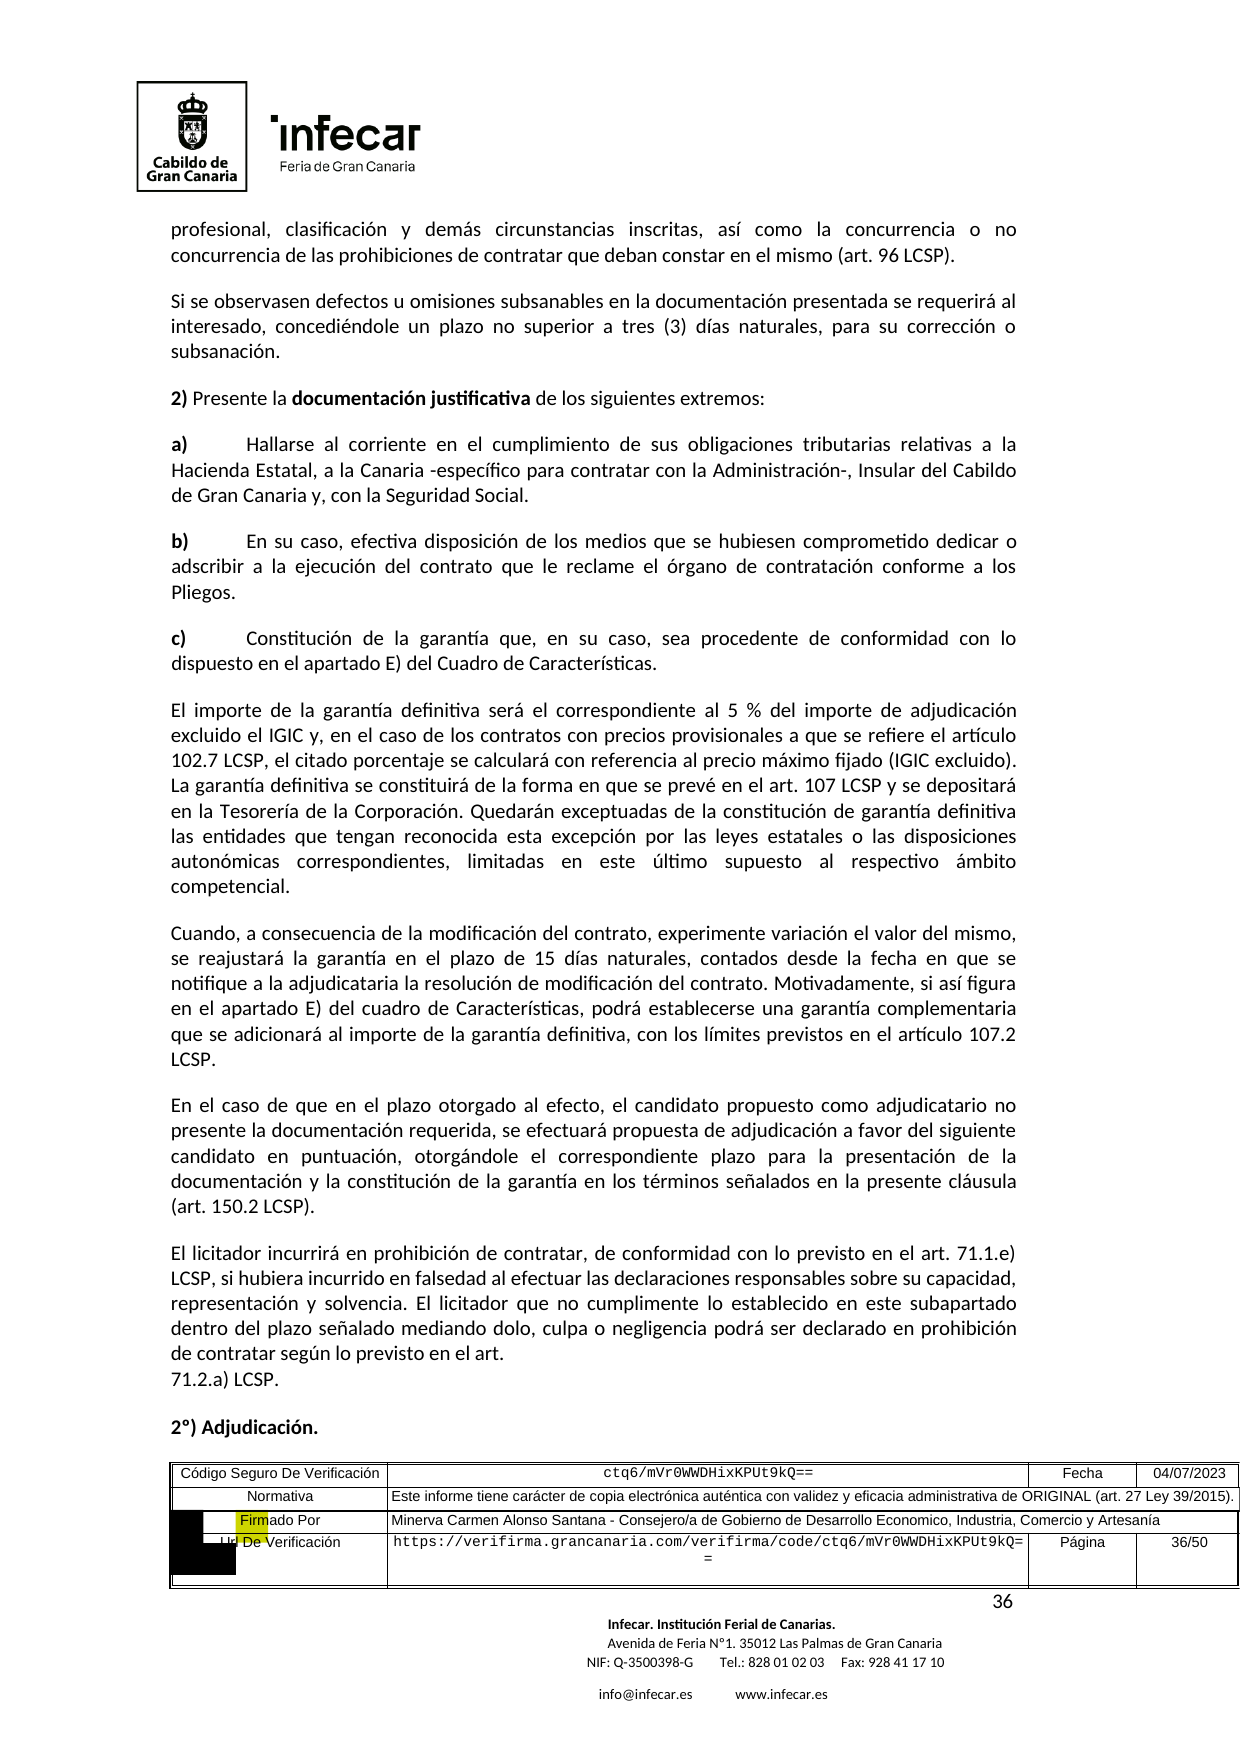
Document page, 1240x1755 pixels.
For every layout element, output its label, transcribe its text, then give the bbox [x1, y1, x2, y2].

text 71.2.a) LCSP. [171, 1366, 1018, 1392]
text 2º) Adjudicación. [171, 1414, 1019, 1439]
text Cuando, a consecuencia de la modificación del contrato, experimente variación el valor del mismo, se reajustará la garantía en el plazo de 15 días naturales, contados desde la fecha en que se notifique a la adjudicataria la resolución de modificación del contrato. Motivadamente, si así figura en el apartado E) del cuadro de Características, podrá establecerse una garantía complementaria que se adicionará al importe de la garantía definitiva, con los límites previstos en el artículo 107.2 LCSP. [171, 920, 1018, 1071]
list Constitución de la garantía que, en su caso, sea procedente de conformidad con lo dispuesto en el apartado E) del Cuadro de Características. [171, 626, 1018, 676]
text 2) Presente la documentación justificativa de los siguientes extremos: [171, 385, 1018, 411]
text profesional, clasificación y demás circunstancias inscritas, así como la concurrencia o no concurrencia de las prohibiciones de contratar que deban constar en el mismo (art. 96 LCSP). [171, 217, 1018, 267]
list Hallarse al corriente en el cumplimiento de sus obligaciones tributarias relativas a la Hacienda Estatal, a la Canaria -específico para contratar con la Administración-, Insular del Cabildo de Gran Canaria y, con la Seguridad Social. [171, 432, 1018, 507]
text El importe de la garantía definitiva será el correspondiente al 5 % del importe de adjudicación excluido el IGIC y, en el caso de los contratos con precios provisionales a que se refiere el artículo 102.7 LCSP, el citado porcentaje se calculará con referencia al precio máximo fijado (IGIC excluido). La garantía definitiva se constituirá de la forma en que se prevé en el art. 107 LCSP y se depositará en la Tesorería de la Corporación. Quedarán exceptuadas de la constitución de garantía definitiva las entidades que tengan reconocida esta excepción por las leyes estatales o las disposiciones autonómicas correspondientes, limitadas en este último supuesto al respectivo ámbito competencial. [171, 697, 1018, 899]
list En su caso, efectiva disposición de los medios que se hubiesen comprometido dedicar o adscribir a la ejecución del contrato que le reclame el órgano de contratación conforme a los Pliegos. [171, 529, 1018, 604]
text Si se observasen defectos u omisiones subsanables en la documentación presentada se requerirá al interesado, concediéndole un plazo no superior a tres (3) días naturales, para su corrección o subsanación. [171, 288, 1018, 364]
text En el caso de que en el plazo otorgado al efecto, el candidato propuesto como adjudicatario no presente la documentación requerida, se efectuará propuesta de adjudicación a favor del siguiente candidato en puntuación, otorgándole el correspondiente plazo para la presentación de la documentación y la constitución de la garantía en los términos señalados en la presente cláusula (art. 150.2 LCSP). [171, 1093, 1018, 1219]
text El licitador incurrirá en prohibición de contratar, de conformidad con lo previsto en el art. 71.1.e) LCSP, si hubiera incurrido en falsedad al efectuar las declaraciones responsables sobre su capacidad, representación y solvencia. El licitador que no cumplimente lo establecido en este subapartado dentro del plazo señalado mediando dolo, culpa o negligencia podrá ser declarado en prohibición de contratar según lo previsto en el art. [171, 1240, 1018, 1366]
